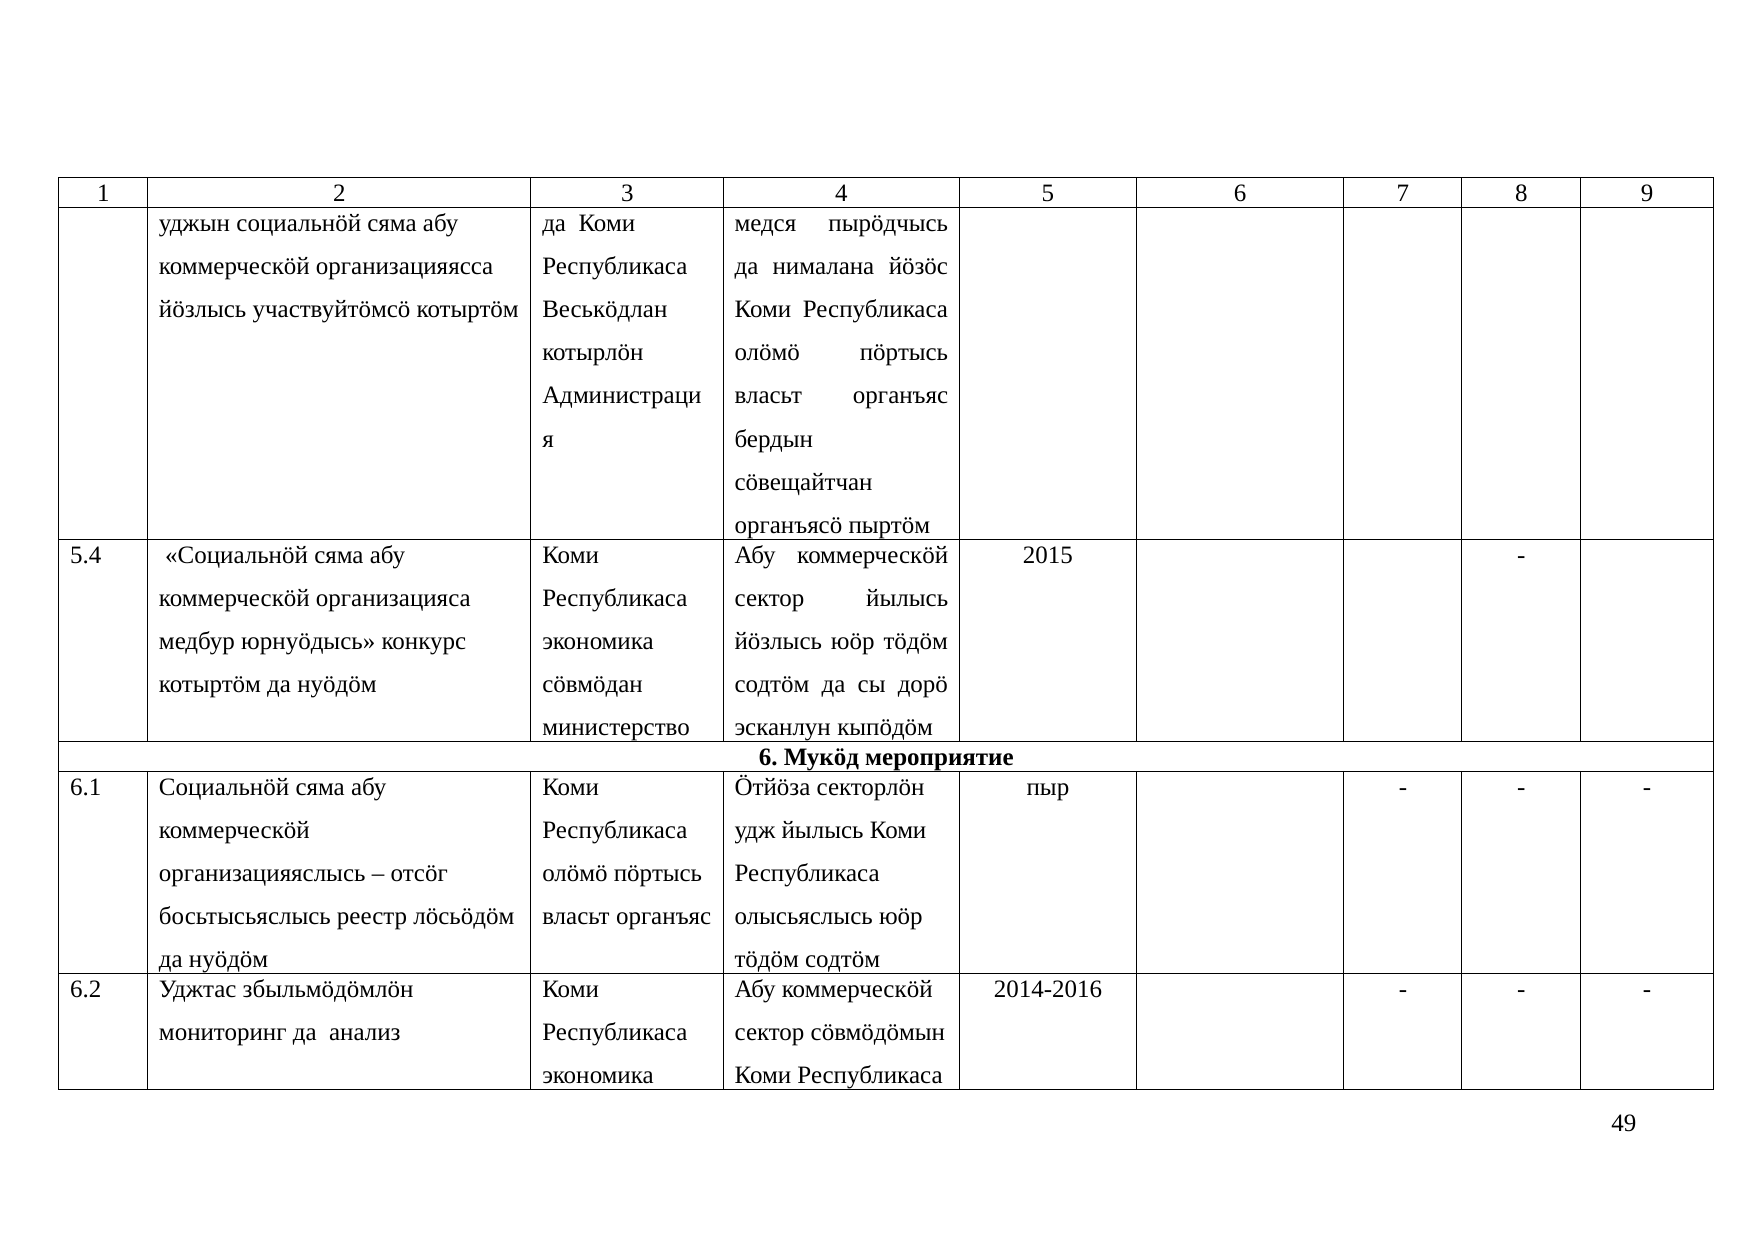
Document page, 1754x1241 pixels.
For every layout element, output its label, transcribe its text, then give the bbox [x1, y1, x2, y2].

table_cell [1137, 540, 1343, 741]
table_cell Коми Республикаса экономика сӧвмӧдан министерство [531, 540, 723, 741]
table_header 8 [1462, 178, 1580, 207]
table_header 6 [1137, 178, 1343, 207]
table_cell [1581, 540, 1713, 741]
table_header 4 [724, 178, 959, 207]
table_cell Абу коммерческӧй сектор йылысь йӧзлысь юӧр тӧдӧм содтӧм да сы дорӧ эсканлун кыпӧдӧм [724, 540, 959, 741]
table_cell уджын социальнӧй сяма абу коммерческӧй организацияясса йӧзлысь участвуйтӧмсӧ котыртӧм [148, 208, 530, 539]
table_header 2 [148, 178, 530, 207]
table_cell 2014-2016 [960, 974, 1136, 1089]
table_cell 6.1 [59, 772, 147, 973]
table_cell - [1581, 208, 1713, 539]
table_cell да Коми Республикаса Веськӧдлан котырлӧн Администрация [531, 208, 723, 539]
table_cell Ӧтйӧза секторлӧн удж йылысь Коми Республикаса олысьяслысь юӧр тӧдӧм содтӧм [724, 772, 959, 973]
table_header 3 [531, 178, 723, 207]
table_cell - [1581, 974, 1713, 1089]
table_header 1 [59, 178, 147, 207]
table_cell 6. Мукӧд мероприятие [59, 742, 1713, 771]
table_cell - [1344, 772, 1461, 973]
table_header 5 [960, 178, 1136, 207]
table_cell 5.4 [59, 540, 147, 741]
table_cell Социальнӧй сяма абу коммерческӧй организацияяслысь – отсӧг босьтысьяслысь реестр лӧсьӧдӧм да нуӧдӧм [148, 772, 530, 973]
table_header 9 [1581, 178, 1713, 207]
table_cell - [1344, 974, 1461, 1089]
table_cell Коми Республикаса экономика [531, 974, 723, 1089]
table_cell пыр [960, 772, 1136, 973]
table_header 7 [1344, 178, 1461, 207]
table_cell [1137, 772, 1343, 973]
table_cell [1137, 208, 1343, 539]
table_cell - [1581, 772, 1713, 973]
table_cell «Социальнӧй сяма абу коммерческӧй организацияса медбур юрнуӧдысь» конкурс котыртӧм да нуӧдӧм [148, 540, 530, 741]
table_cell медся пырӧдчысь да нималана йӧзӧс Коми Республикаса олӧмӧ пӧртысь власьт органъяс бердын сӧвещайтчан органъясӧ пыртӧм [724, 208, 959, 539]
table_cell - [1462, 772, 1580, 973]
table_cell [960, 208, 1136, 539]
table_cell 2015 [960, 540, 1136, 741]
table_cell [59, 208, 147, 539]
table_cell - [1344, 208, 1461, 539]
table_cell Коми Республикаса олӧмӧ пӧртысь власьт органъяс [531, 772, 723, 973]
table_cell - [1462, 208, 1580, 539]
table_cell - [1462, 540, 1580, 741]
table_cell Абу коммерческӧй сектор сӧвмӧдӧмын Коми Республикаса [724, 974, 959, 1089]
table_cell - [1462, 974, 1580, 1089]
table_cell [1137, 974, 1343, 1089]
table_cell Уджтас збыльмӧдӧмлӧн мониторинг да анализ [148, 974, 530, 1089]
table_cell [1344, 540, 1461, 741]
table_cell 6.2 [59, 974, 147, 1089]
